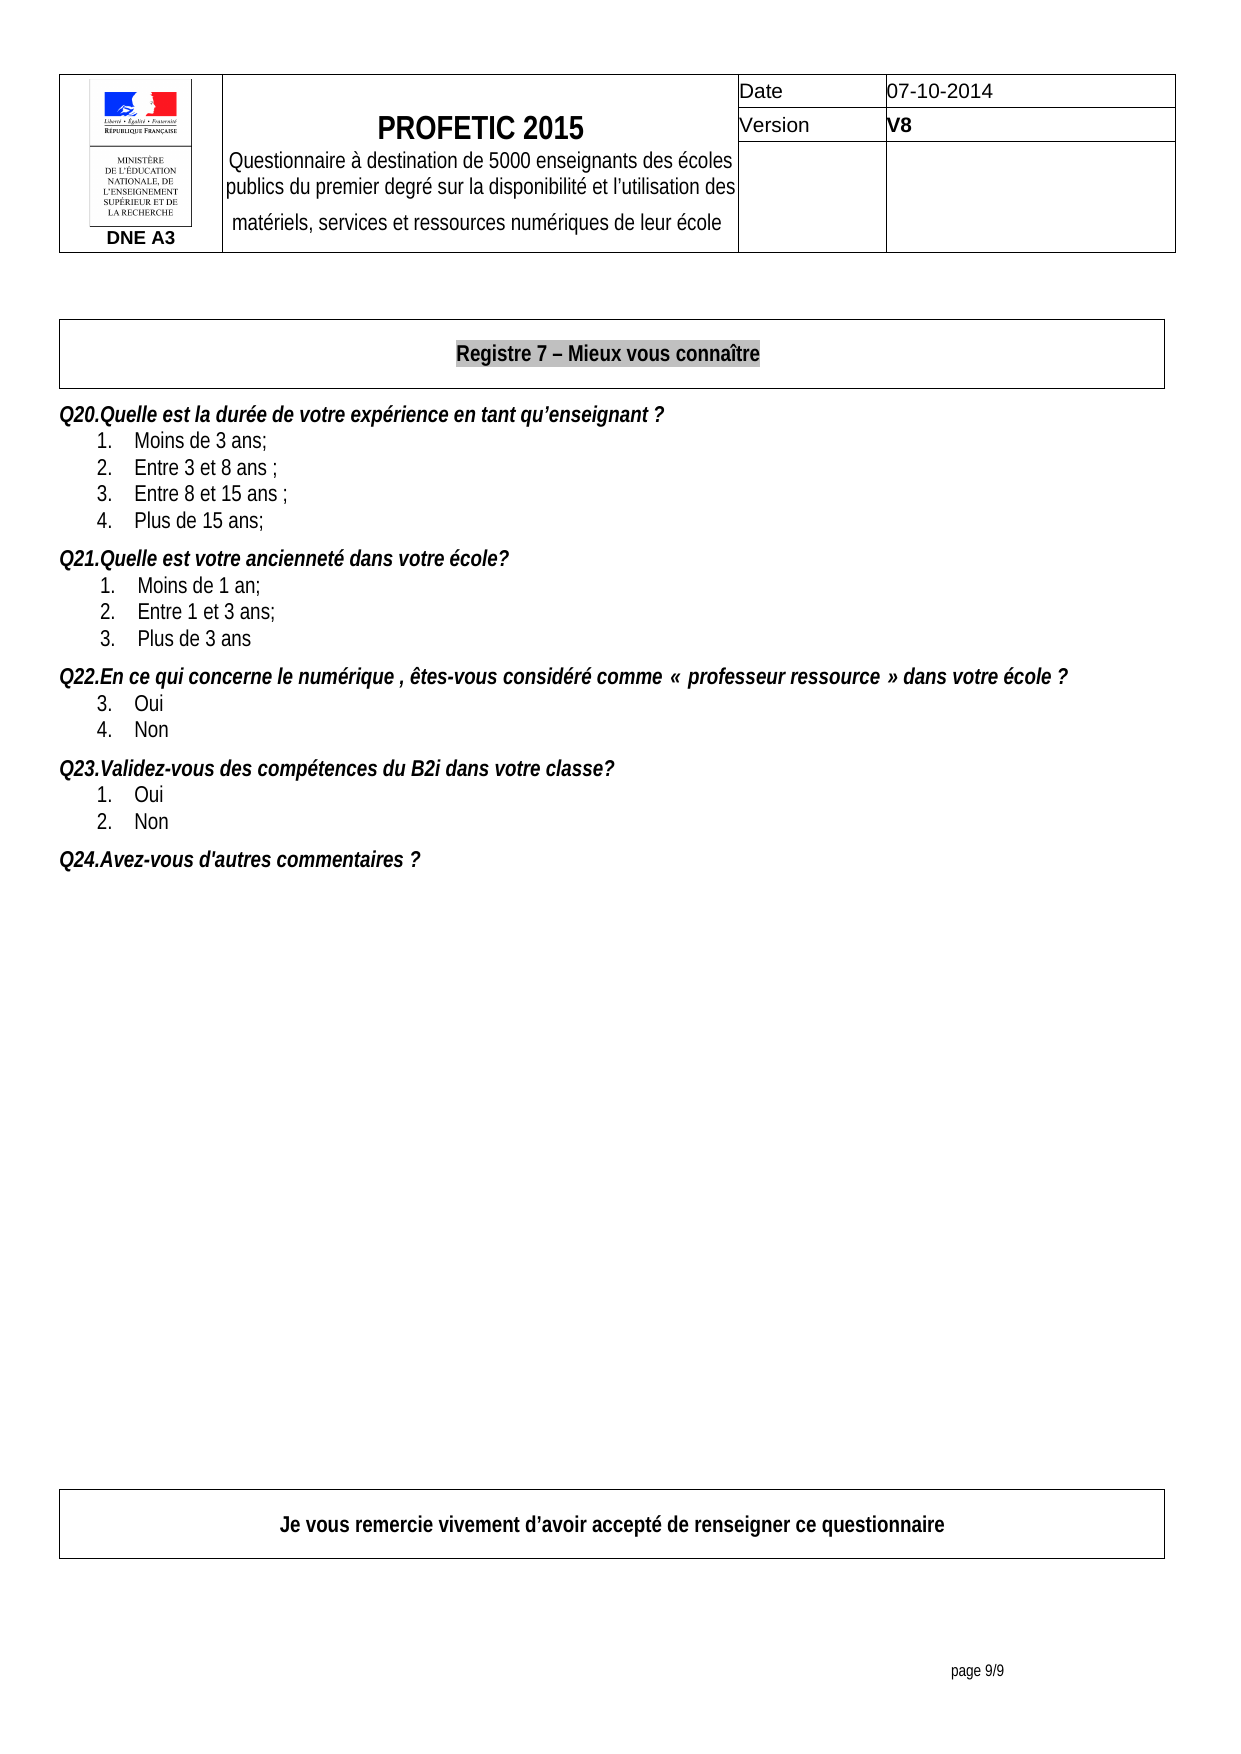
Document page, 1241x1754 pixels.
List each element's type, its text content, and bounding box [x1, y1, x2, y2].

list Oui [97, 781, 1181, 808]
list Validez-vous des compétences du B2i dans votre classe? [59, 755, 1181, 781]
list Non [97, 716, 1181, 742]
list Avez-vous d'autres commentaires ? [59, 846, 1181, 873]
list Moins de 1 an; [100, 572, 1181, 598]
text Registre 7 – Mieux vous connaître [60, 320, 1164, 388]
list Entre 3 et 8 ans ; [97, 454, 1181, 480]
list Quelle est votre ancienneté dans votre école? [59, 545, 1181, 572]
list Non [97, 808, 1181, 834]
list Quelle est la durée de votre expérience en tant qu’enseignant ? [59, 401, 1181, 427]
list Plus de 15 ans; [97, 507, 1181, 533]
list En ce qui concerne le numérique , êtes-vous considéré comme « professeur ressource » dans votre école ? [59, 663, 1181, 690]
list Entre 8 et 15 ans ; [97, 480, 1181, 507]
list Moins de 3 ans; [97, 427, 1181, 454]
list Oui [97, 690, 1181, 716]
list Plus de 3 ans [100, 624, 1181, 651]
text Je vous remercie vivement d’avoir accepté de renseigner ce questionnaire [60, 1490, 1164, 1558]
list Entre 1 et 3 ans; [100, 598, 1181, 624]
